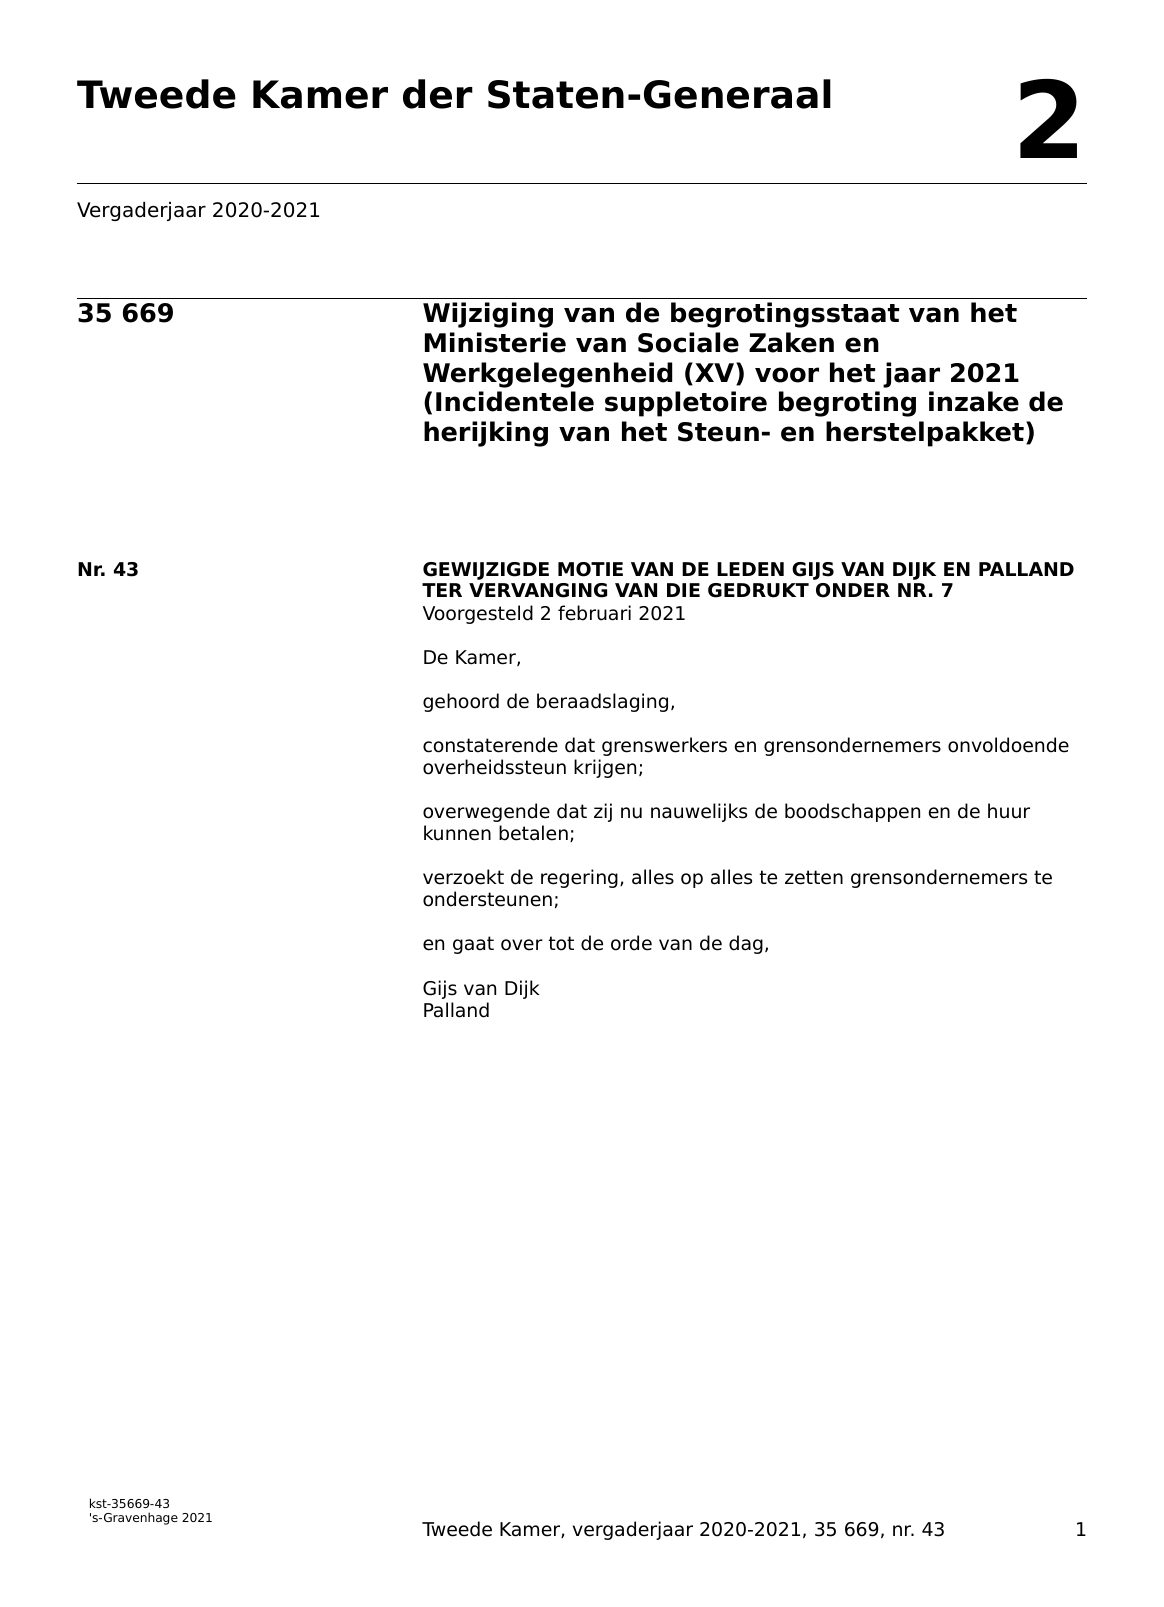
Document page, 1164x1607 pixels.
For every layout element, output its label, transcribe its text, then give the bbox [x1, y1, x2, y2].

text De Kamer, [422, 647, 1087, 668]
text Palland [422, 999, 1087, 1021]
table_header Tweede Kamer der Staten-Generaal [77, 59, 886, 183]
subtitle 35 669 Wijziging van de begrotingsstaat van het Ministerie van Sociale Zaken en Werkgelegenheid (XV) voor het jaar 2021 (Incidentele suppletoire begroting inzake de herijking van het Steun- en herstelpakket) [77, 299, 1087, 447]
subtitle Nr. 43 GEWIJZIGDE MOTIE VAN DE LEDEN GIJS VAN DIJK EN PALLAND TER VERVANGING VAN DIE GEDRUKT ONDER NR. 7 [77, 558, 1087, 602]
table_cell Vergaderjaar 2020-2021 [77, 184, 1087, 298]
text Voorgesteld 2 februari 2021 [422, 602, 1087, 624]
text constaterende dat grenswerkers en grensondernemers onvoldoende overheidssteun krijgen; [422, 735, 1087, 779]
text gehoord de beraadslaging, [422, 691, 1087, 713]
text Gijs van Dijk [422, 977, 1087, 999]
text overwegende dat zij nu nauwelijks de boodschappen en de huur kunnen betalen; [422, 801, 1087, 845]
text 's-Gravenhage 2021 [88, 1511, 323, 1525]
text kst-35669-43 [88, 1497, 323, 1511]
text en gaat over tot de orde van de dag, [422, 933, 1087, 955]
table_header 2 [886, 59, 1087, 183]
text verzoekt de regering, alles op alles te zetten grensondernemers te ondersteunen; [422, 867, 1087, 911]
